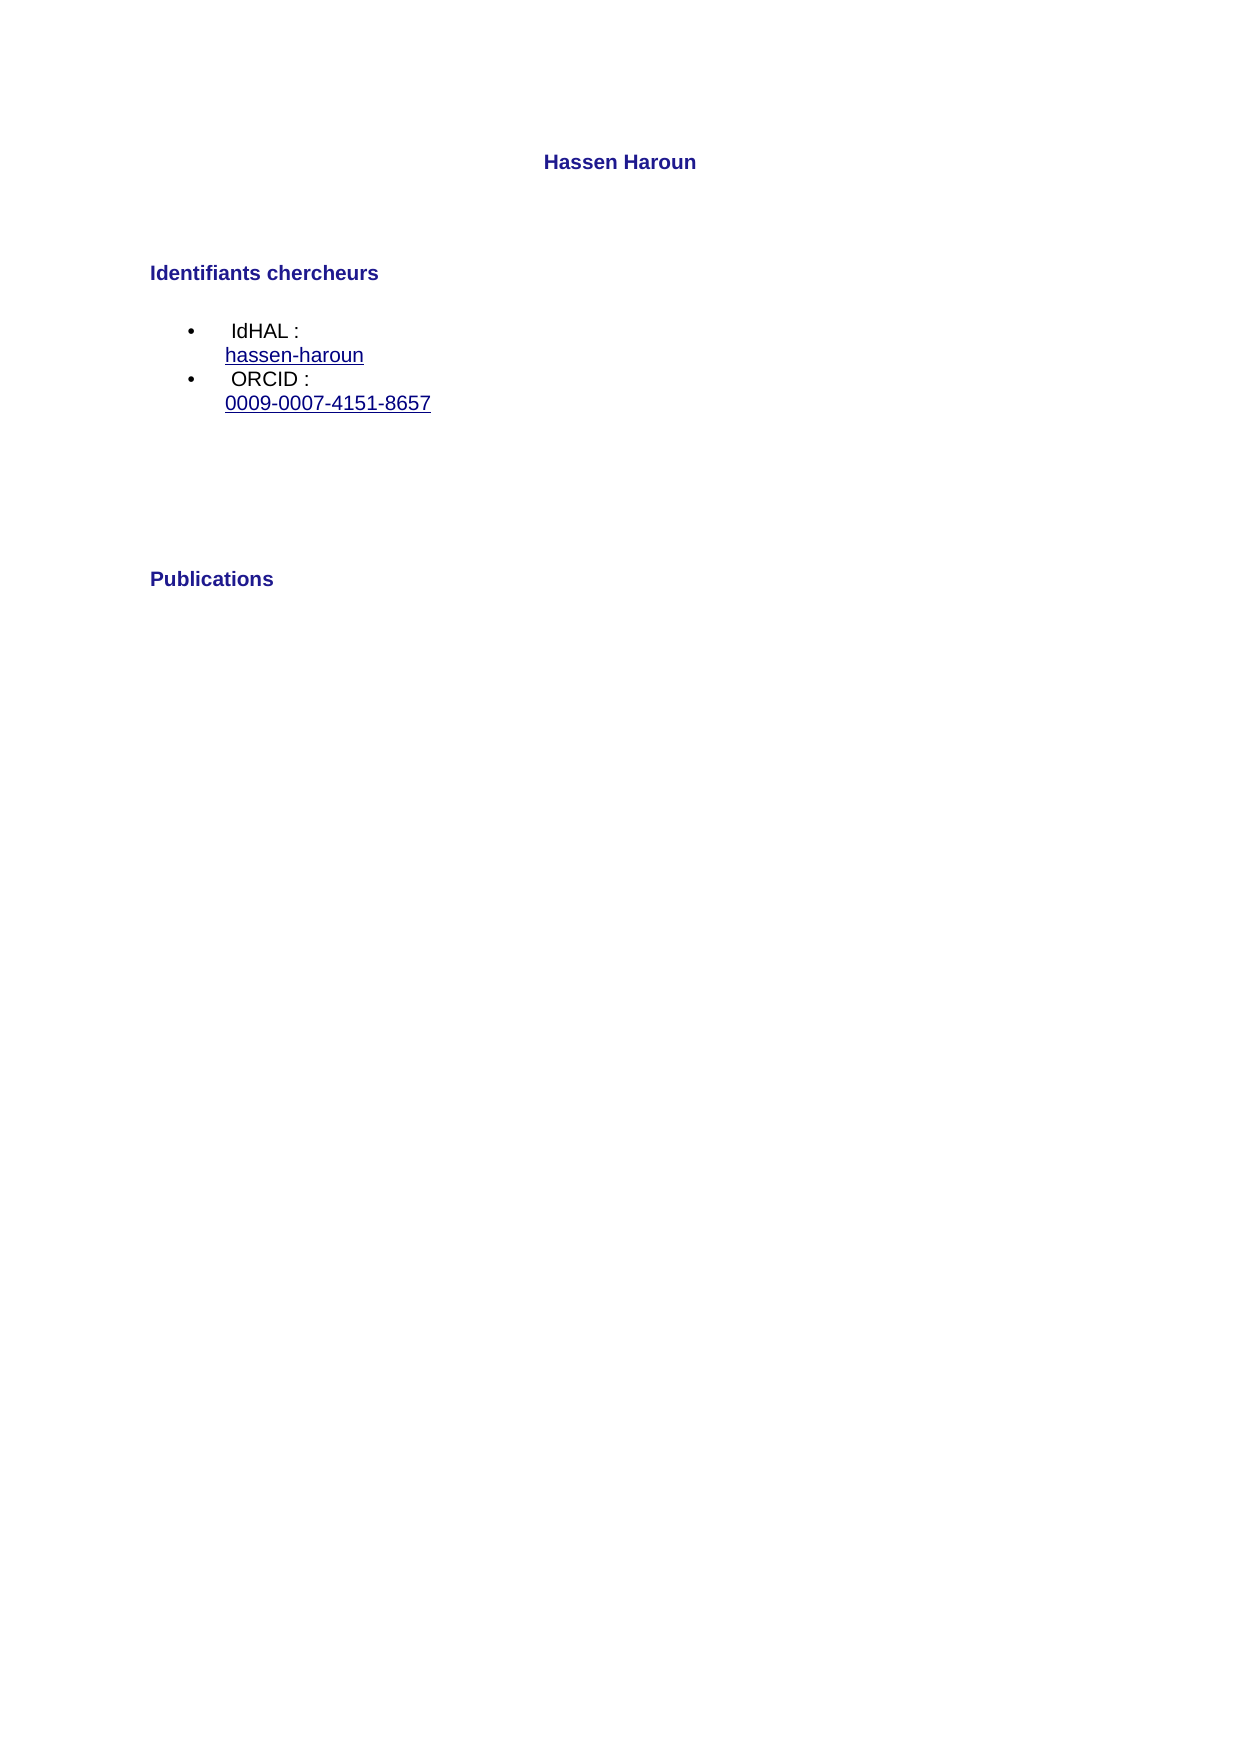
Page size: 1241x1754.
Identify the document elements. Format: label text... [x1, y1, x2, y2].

subtitle Publications [150, 567, 1090, 591]
subtitle Hassen Haroun [150, 150, 1090, 174]
subtitle Identifiants chercheurs [150, 260, 1090, 284]
list 0009-0007-4151-8657 [187, 391, 1090, 414]
list IdHAL : [187, 319, 1090, 343]
list ORCID : [187, 367, 1090, 391]
list hassen-haroun [187, 343, 1090, 367]
